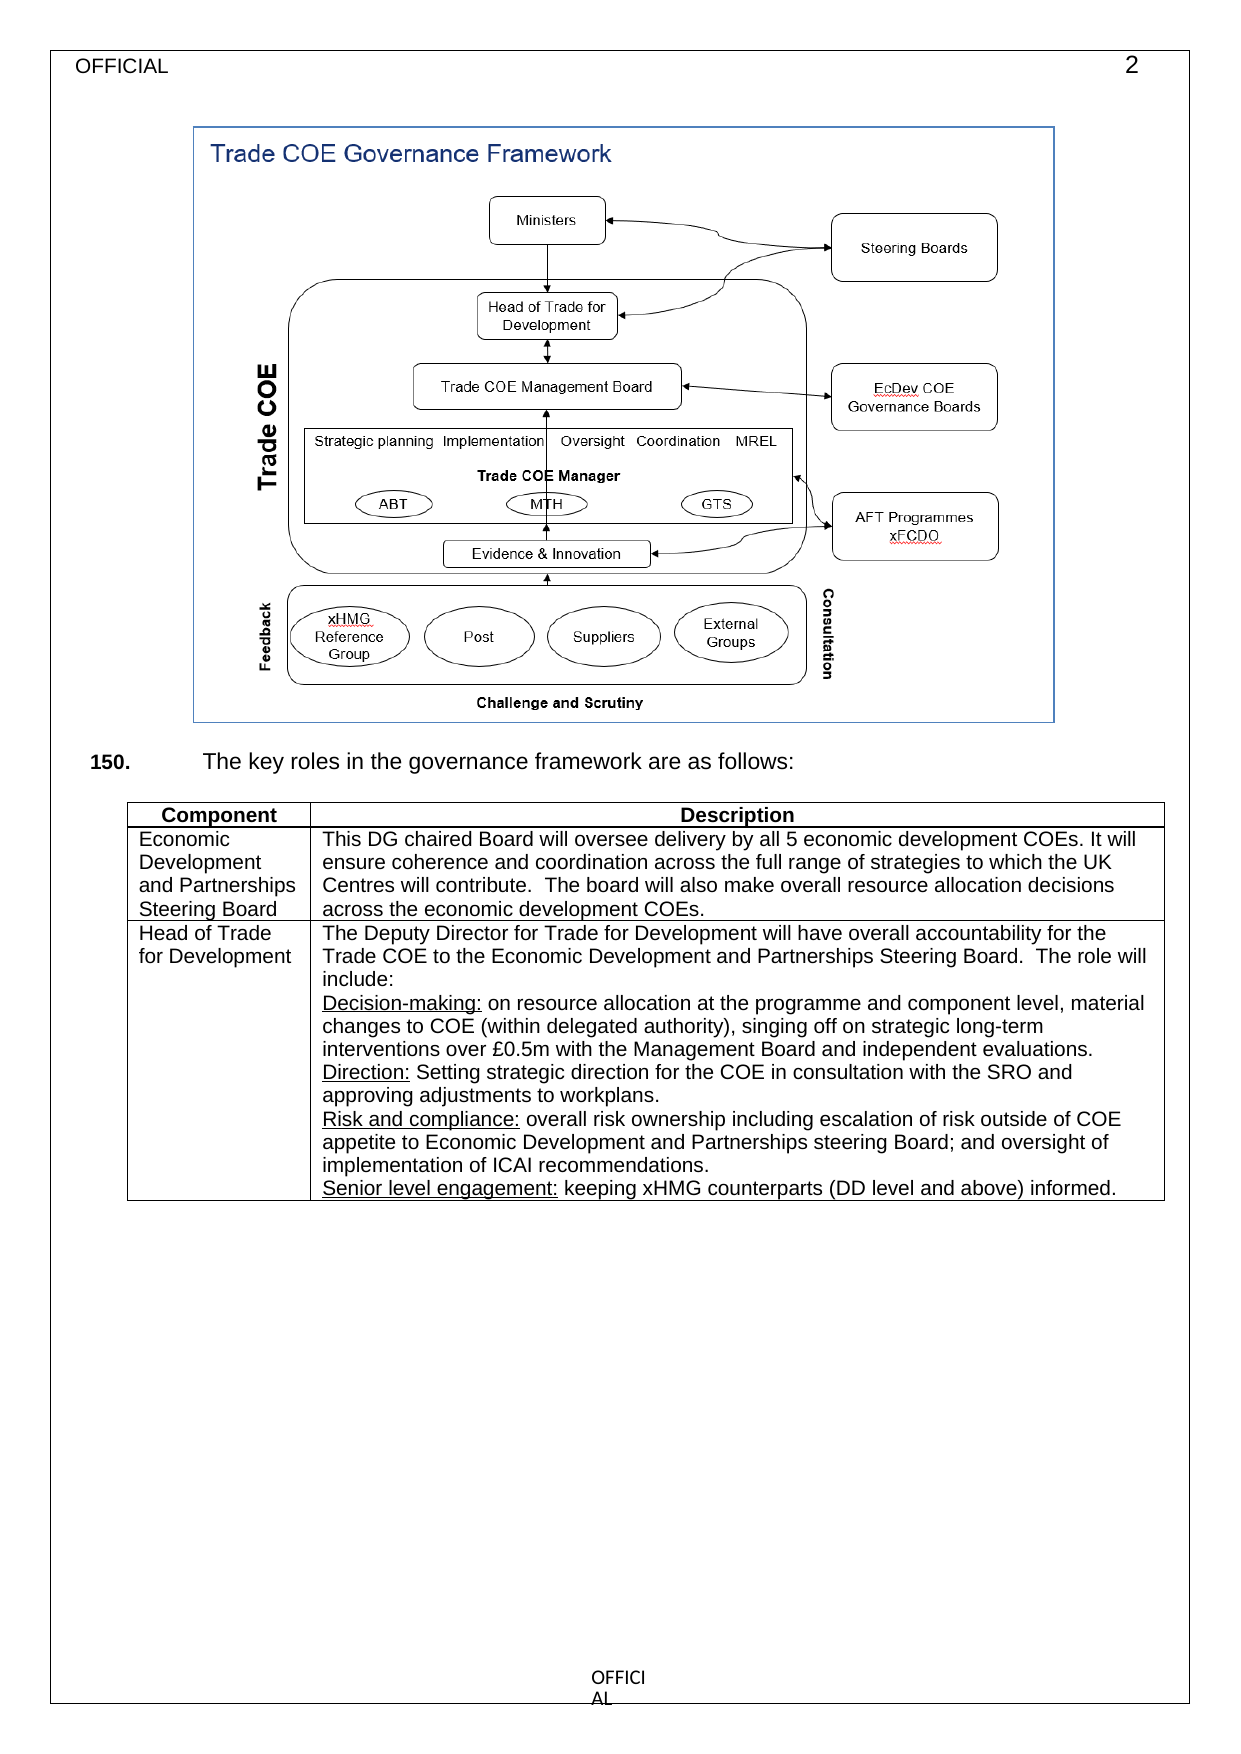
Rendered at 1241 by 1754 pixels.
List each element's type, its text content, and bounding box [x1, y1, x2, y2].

list The key roles in the governance framework are as follows: [90, 749, 1165, 802]
table_cell The Deputy Director for Trade for Development will have overall accountability for the Trade COE to the Economic Development and Partnerships Steering Board. The role will include: Decision-making: on resource allocation at the programme and component level, material changes to COE (within delegated authority), singing off on strategic long-term interventions over £0.5m with the Management Board and independent evaluations. Direction: Setting strategic direction for the COE in consultation with the SRO and approving adjustments to workplans. Risk and compliance: overall risk ownership including escalation of risk outside of COE appetite to Economic Development and Partnerships steering Board; and oversight of implementation of ICAI recommendations. Senior level engagement: keeping xHMG counterparts (DD level and above) informed. [311, 921, 1164, 1200]
table_header Component [128, 803, 310, 826]
table_header Description [311, 803, 1164, 826]
table_cell Economic Development and Partnerships Steering Board [128, 828, 310, 920]
picture [194, 128, 1053, 722]
table_cell This DG chaired Board will oversee delivery by all 5 economic development COEs. It will ensure coherence and coordination across the full range of strategies to which the UK Centres will contribute. The board will also make overall resource allocation decisions across the economic development COEs. [311, 828, 1164, 920]
table_cell Head of Trade for Development [128, 921, 310, 1200]
